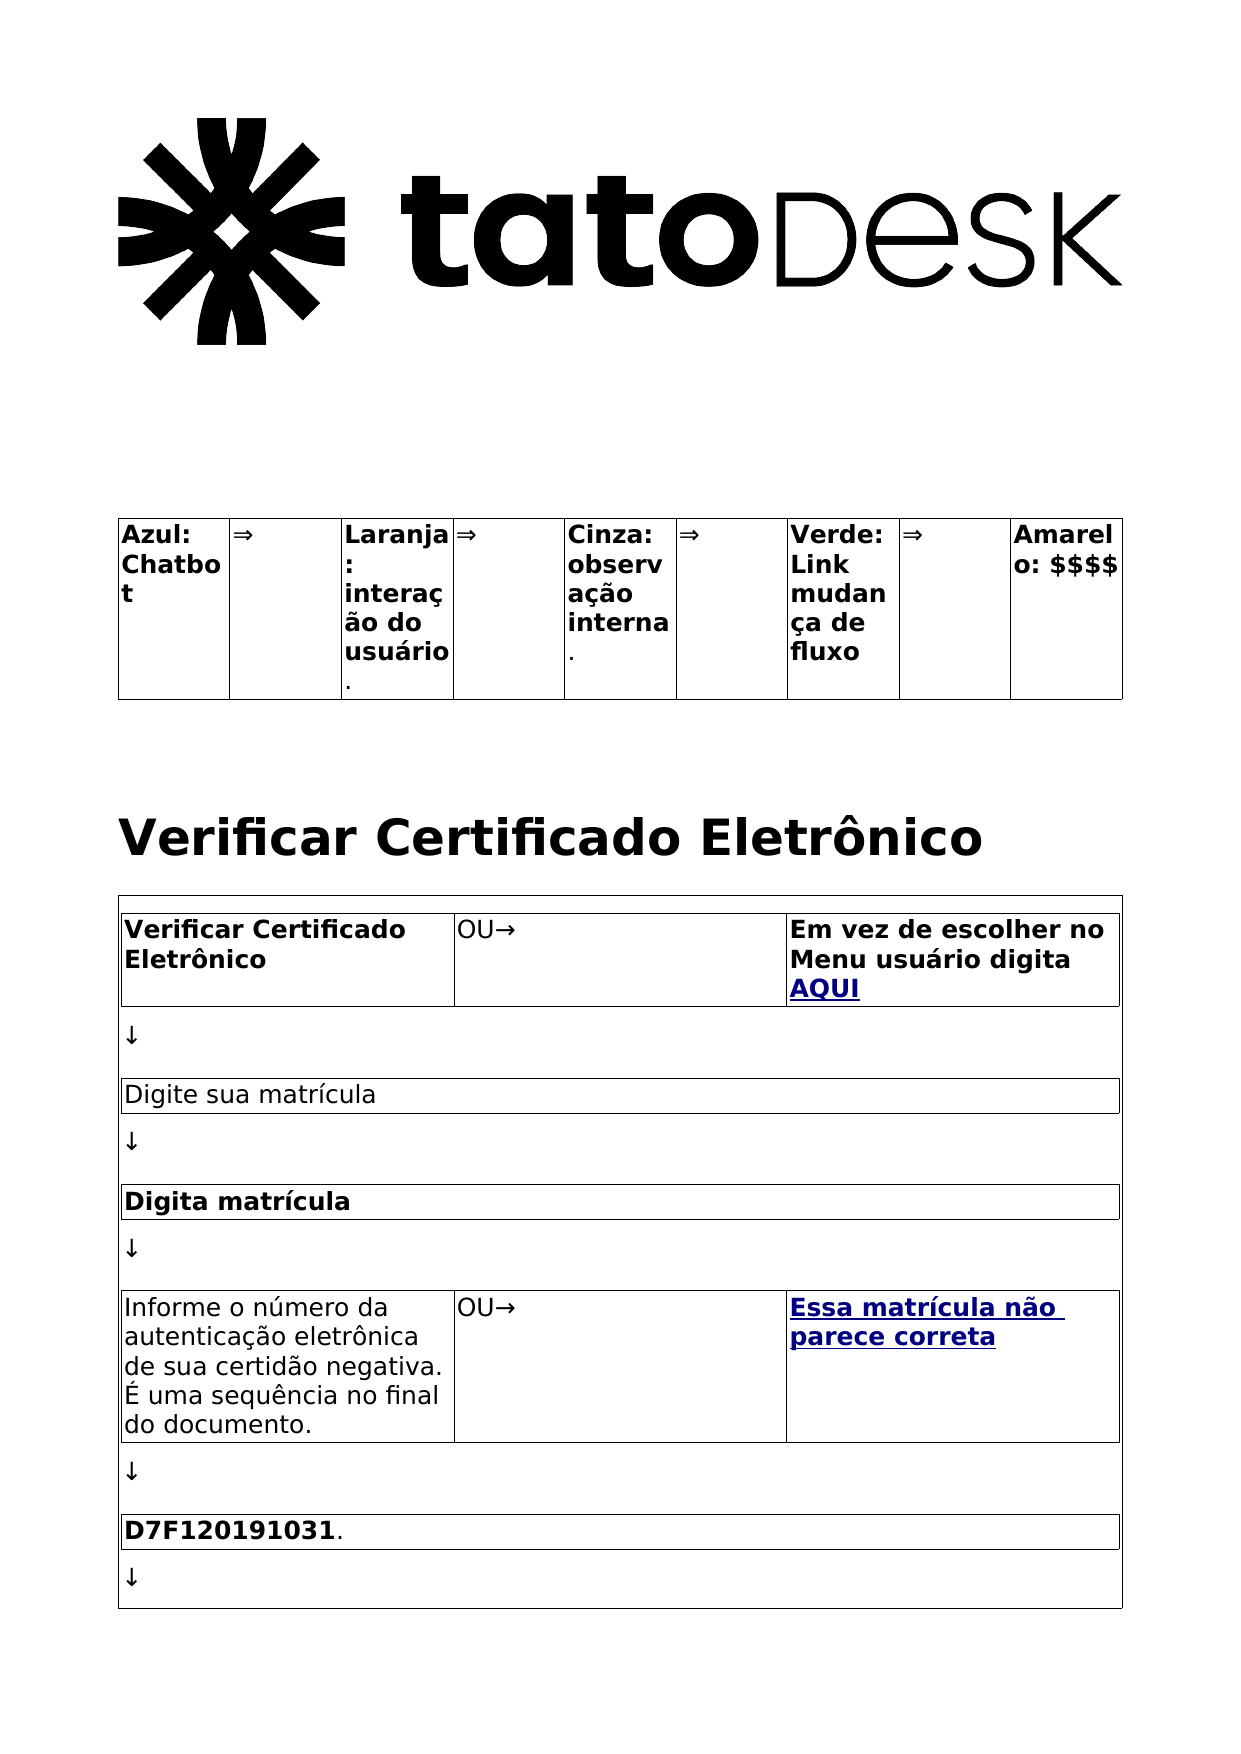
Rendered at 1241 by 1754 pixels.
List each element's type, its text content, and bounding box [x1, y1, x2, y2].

table_header Verificar Certificado Eletrônico [122, 914, 454, 1006]
table_header Azul: Chatbot [119, 519, 229, 699]
subtitle Verificar Certificado Eletrônico [118, 809, 1122, 868]
table_header ↓ ↓ ↓ ↓ ↓ [119, 896, 1122, 1608]
table_header Amarelo: $$$$ [1011, 519, 1122, 699]
table_header ⇒ [677, 519, 787, 699]
table_header Informe o número da autenticação eletrônica de sua certidão negativa. É uma sequência no final do documento. [122, 1291, 454, 1442]
table_header Digita matrícula [122, 1185, 1119, 1219]
table_header Verde: Link mudança de fluxo [788, 519, 899, 699]
picture [118, 118, 1123, 345]
table_header ⇒ [900, 519, 1010, 699]
table_header D7F120191031. [122, 1515, 1119, 1549]
table_header ⇒ [230, 519, 341, 699]
table_header Cinza: observação interna. [565, 519, 676, 699]
table_header Laranja: interação do usuário. [342, 519, 453, 699]
table_header OU→ [455, 1291, 786, 1442]
table_header Em vez de escolher no Menu usuário digita AQUI [787, 914, 1119, 1006]
table_header OU→ [455, 914, 786, 1006]
table_header ⇒ [454, 519, 564, 699]
table_header Essa matrícula não parece correta [787, 1291, 1119, 1442]
table_header Digite sua matrícula [122, 1079, 1119, 1113]
